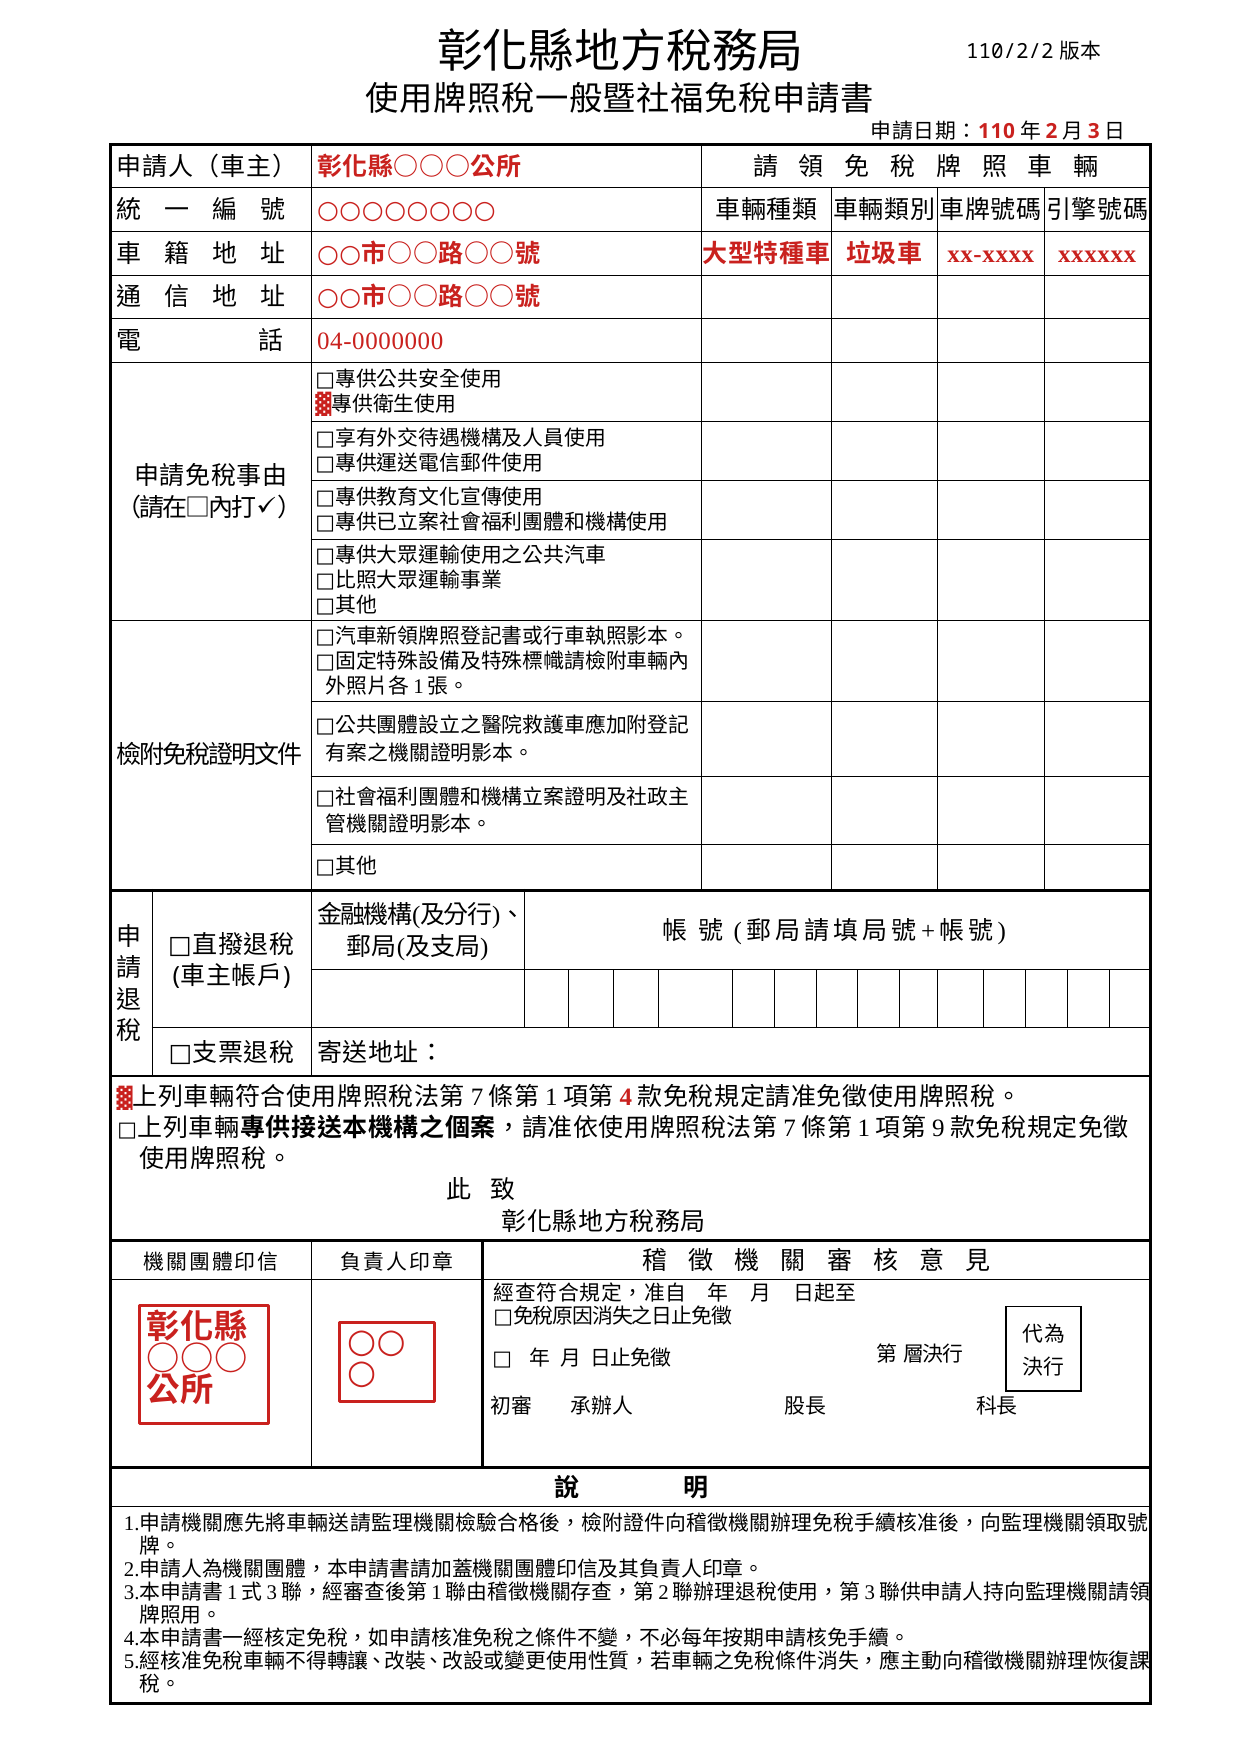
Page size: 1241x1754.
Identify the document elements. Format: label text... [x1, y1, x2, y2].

table_cell 電話 [112, 319, 311, 362]
table_cell 檢附免稅證明文件 [112, 621, 311, 889]
table_header 申請人（車主） [112, 146, 311, 187]
table_cell [938, 540, 1044, 620]
table_cell [1045, 481, 1149, 539]
table_cell 通信地址 [112, 276, 311, 318]
table_cell [817, 970, 857, 1027]
table_cell [938, 845, 1044, 889]
table_cell [1026, 970, 1067, 1027]
table_cell [832, 540, 937, 620]
table_cell [614, 970, 658, 1027]
table_cell [938, 276, 1044, 318]
table_cell [832, 276, 937, 318]
table_cell [702, 621, 831, 701]
table_cell 稽 徵 機 關 審 核 意 見 [484, 1242, 1149, 1279]
table_cell 申請免稅事由 （請在□內打） [112, 363, 311, 620]
table_cell [1045, 422, 1149, 480]
table_cell [1068, 970, 1109, 1027]
table_cell [569, 970, 613, 1027]
table_cell 機關團體印信 [112, 1242, 311, 1279]
table_cell □汽車新領牌照登記書或行車執照影本。 □固定特殊設備及特殊標幟請檢附車輛內 外照片各1張。 [312, 621, 701, 701]
table_cell [1045, 540, 1149, 620]
table_cell [702, 845, 831, 889]
table_cell [1045, 702, 1149, 776]
text 申請日期：110年2月3日 [115, 118, 1125, 143]
table_cell [1045, 276, 1149, 318]
table_cell [1045, 777, 1149, 843]
table_cell [832, 481, 937, 539]
table_cell [702, 702, 831, 776]
table_cell [938, 621, 1044, 701]
table_cell [832, 777, 937, 843]
table_cell [1045, 845, 1149, 889]
table_cell xxxxxx [1045, 232, 1149, 274]
table_cell □支票退稅 [153, 1028, 311, 1074]
table_cell 經查符合規定，准自 年 月 日起至 □免稅原因消失之日止免徵 □ 年 月 日止免徵 初審 承辦人 股長 科長 [484, 1280, 1149, 1466]
table_cell 金融機構(及分行)、郵局(及支局) [312, 892, 524, 969]
table_cell □享有外交待遇機構及人員使用 □專供運送電信郵件使用 [312, 422, 701, 480]
table_cell [832, 363, 937, 421]
table_cell [832, 702, 937, 776]
table_cell ○○市○○路○○號 [312, 232, 701, 274]
table_cell [112, 1280, 311, 1466]
table_cell [702, 540, 831, 620]
table_cell [775, 970, 816, 1027]
table_cell [1110, 970, 1149, 1027]
table_cell [900, 970, 937, 1027]
table_cell ○○○○○○○○ [312, 188, 701, 231]
table_cell 負責人印章 [312, 1242, 481, 1279]
table_cell [312, 970, 524, 1027]
table_cell □公共團體設立之醫院救護車應加附登記 有案之機關證明影本。 [312, 702, 701, 776]
table_cell □社會福利團體和機構立案證明及社政主 管機關證明影本。 [312, 777, 701, 843]
table_cell 大型特種車 [702, 232, 831, 274]
text 彰化縣地方稅務局 [115, 31, 1125, 77]
table_cell [702, 276, 831, 318]
table_cell □其他 [312, 845, 701, 889]
table_cell [832, 422, 937, 480]
table_cell [525, 970, 568, 1027]
table_header 請領免稅牌照車輛 [702, 146, 1149, 187]
table_cell 車牌號碼 [938, 188, 1044, 231]
table_cell □專供教育文化宣傳使用 □專供已立案社會福利團體和機構使用 [312, 481, 701, 539]
table_cell [702, 422, 831, 480]
table_cell xx-xxxx [938, 232, 1044, 274]
table_cell [938, 363, 1044, 421]
table_cell □專供公共安全使用 ▓專供衛生使用 [312, 363, 701, 421]
table_cell 帳號(郵局請填局號+帳號) [525, 892, 1149, 969]
text 使用牌照稅一般暨社福免稅申請書 [115, 77, 1125, 118]
table_cell [938, 702, 1044, 776]
table_cell 說明 [112, 1469, 1149, 1506]
table_cell 車籍地址 [112, 232, 311, 274]
table_cell [733, 970, 774, 1027]
table_cell ▓上列車輛符合使用牌照稅法第7條第1項第4款免稅規定請准免徵使用牌照稅。 □上列車輛專供接送本機構之個案，請准依使用牌照稅法第7條第1項第9款免稅規定免徵使用牌照稅。 此 致 彰化縣地方稅務局 [112, 1077, 1149, 1239]
table_cell [1045, 363, 1149, 421]
table_cell 04-0000000 [312, 319, 701, 362]
table_cell □專供大眾運輸使用之公共汽車 □比照大眾運輸事業 □其他 [312, 540, 701, 620]
table_cell [938, 319, 1044, 362]
table_cell □直撥退稅 (車主帳戶) [153, 892, 311, 1027]
table_cell [702, 363, 831, 421]
table_cell 垃圾車 [832, 232, 937, 274]
table_cell [702, 319, 831, 362]
table_cell 引擎號碼 [1045, 188, 1149, 231]
table_cell 1.申請機關應先將車輛送請監理機關檢驗合格後，檢附證件向稽徵機關辦理免稅手續核准後，向監理機關領取號牌。 2.申請人為機關團體，本申請書請加蓋機關團體印信及其負責人印章。 3.本申請書1式3聯，經審查後第1聯由稽徵機關存查，第2聯辦理退稅使用，第3聯供申請人持向監理機關請領牌照用。 4.本申請書一經核定免稅，如申請核准免稅之條件不變，不必每年按期申請核免手續。 5.經核准免稅車輛不得轉讓、改裝、改設或變更使用性質，若車輛之免稅條件消失，應主動向稽徵機關辦理恢復課稅。 [112, 1507, 1149, 1702]
table_cell [1045, 319, 1149, 362]
table_cell [938, 970, 983, 1027]
table_header 彰化縣○○○公所 [312, 146, 701, 187]
table_cell [938, 481, 1044, 539]
table_cell [659, 970, 732, 1027]
table_cell 申請退稅 [112, 892, 152, 1074]
table_cell 車輛類別 [832, 188, 937, 231]
table_cell [832, 319, 937, 362]
table_cell 統一編號 [112, 188, 311, 231]
table_cell [938, 422, 1044, 480]
table_cell [938, 777, 1044, 843]
table_cell [858, 970, 899, 1027]
table_cell 寄送地址： [312, 1028, 1149, 1074]
table_cell [1045, 621, 1149, 701]
table_cell [702, 777, 831, 843]
table_cell 車輛種類 [702, 188, 831, 231]
table_cell [832, 845, 937, 889]
table_cell [832, 621, 937, 701]
table_cell [984, 970, 1025, 1027]
table_cell [312, 1280, 481, 1466]
table_cell [702, 481, 831, 539]
table_cell ○○市○○路○○號 [312, 276, 701, 318]
